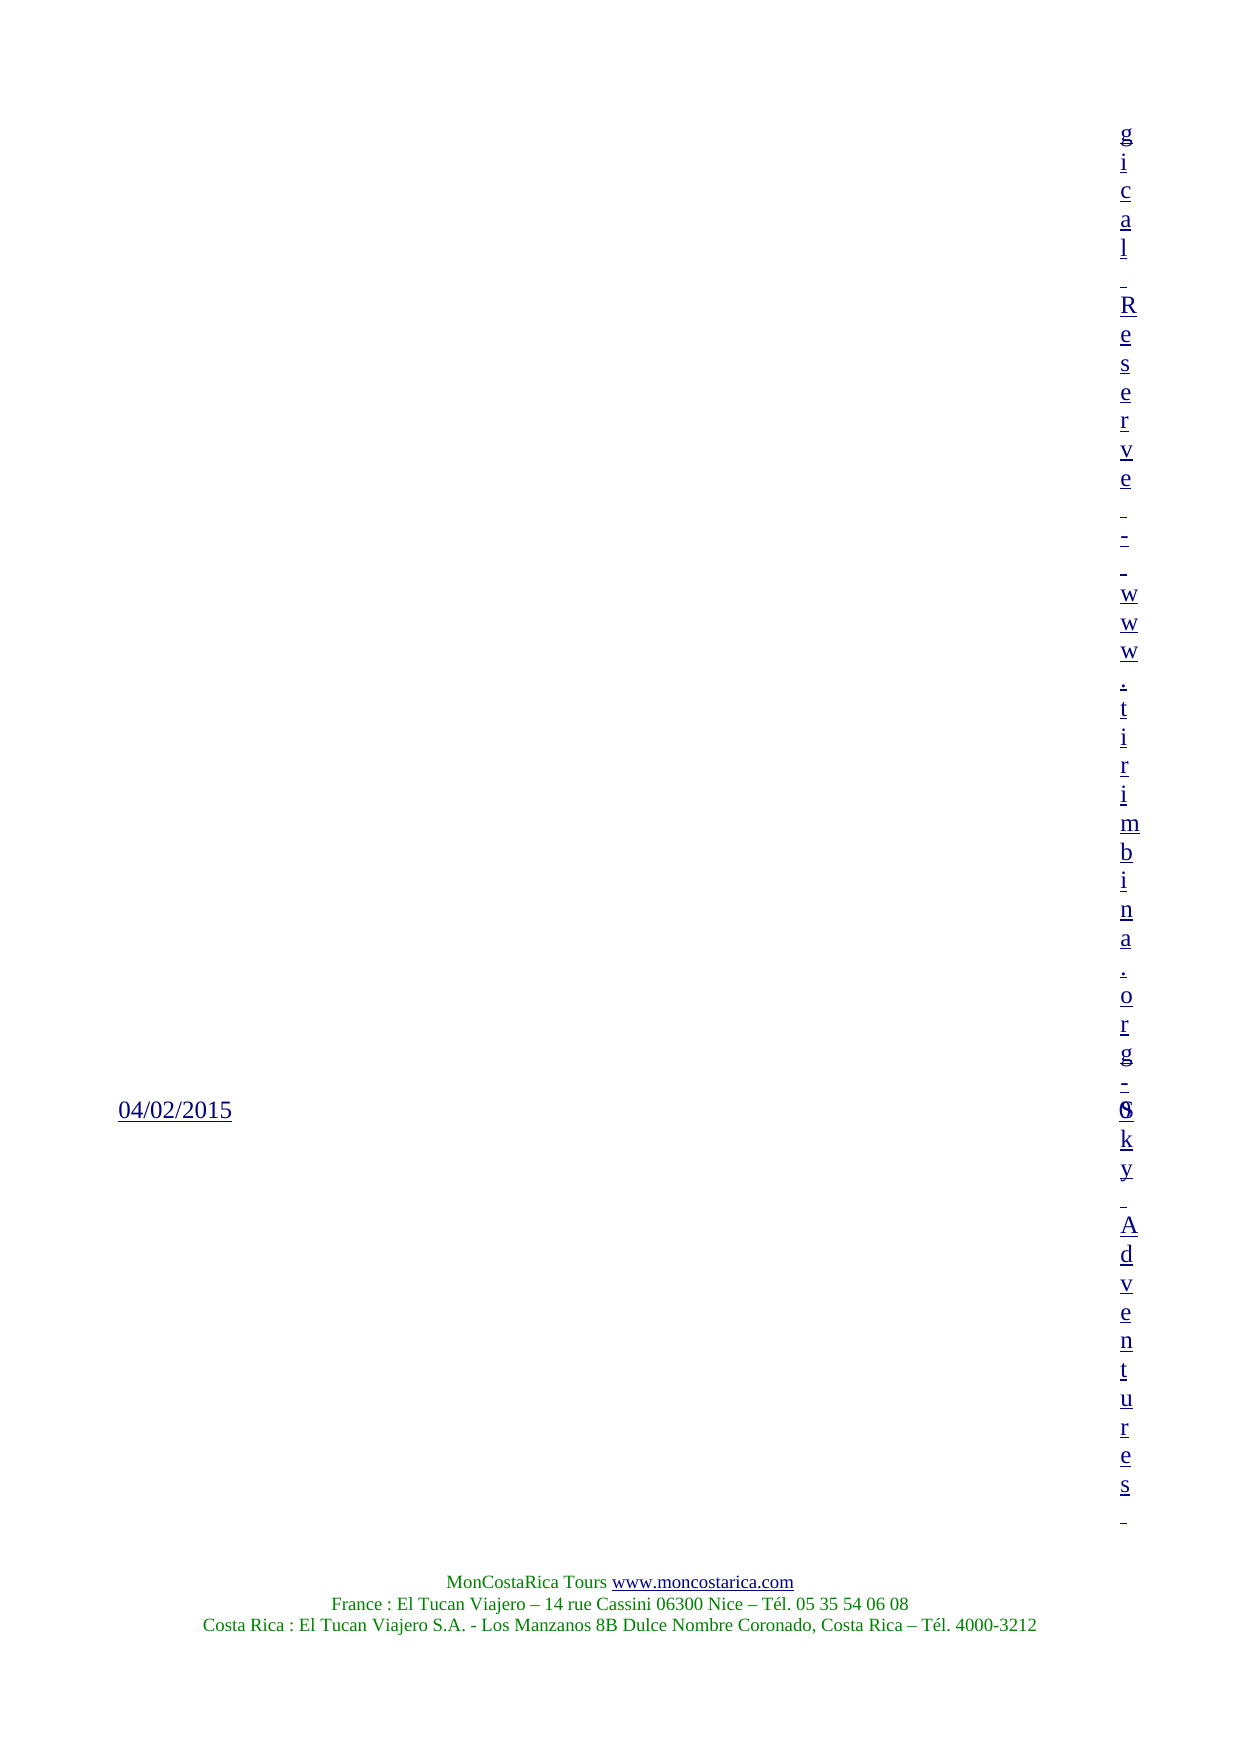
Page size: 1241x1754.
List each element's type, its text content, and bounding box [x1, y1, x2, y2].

table_cell [118, 118, 1118, 1096]
table_cell 04/02/2015 [118, 1096, 1118, 1527]
